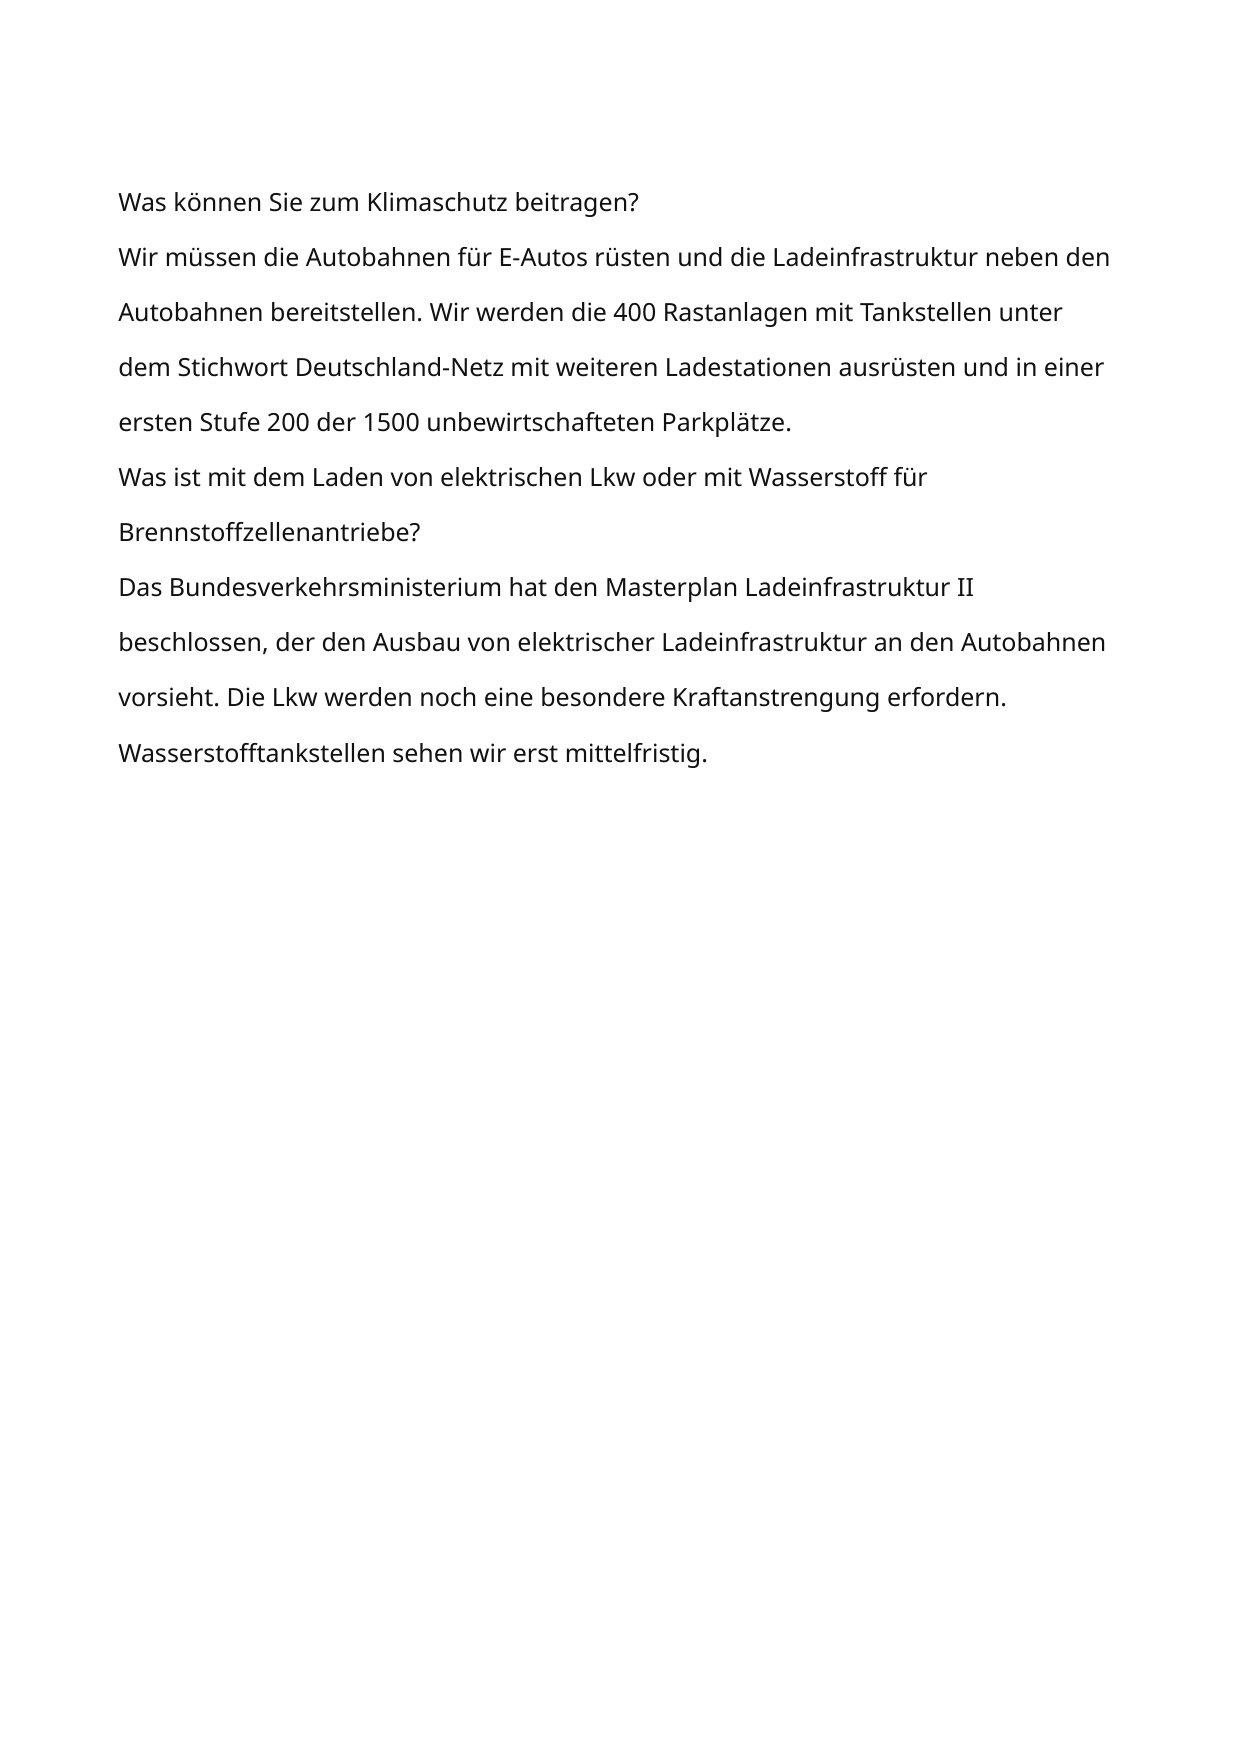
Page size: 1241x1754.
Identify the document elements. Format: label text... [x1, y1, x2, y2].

text Das Bundesverkehrsministerium hat den Masterplan Ladeinfrastruktur II beschlossen, der den Ausbau von elektrischer Ladeinfrastruktur an den Autobahnen vorsieht. Die Lkw werden noch eine besondere Kraftanstrengung erfordern. Wasserstofftankstellen sehen wir erst mittelfristig. [118, 570, 1122, 769]
text Wir müssen die Autobahnen für E-Autos rüsten und die Ladeinfrastruktur neben den Autobahnen bereitstellen. Wir werden die 400 Rastanlagen mit Tankstellen unter dem Stichwort Deutschland-Netz mit weiteren Ladestationen ausrüsten und in einer ersten Stufe 200 der 1500 unbewirtschafteten Parkplätze. [118, 239, 1122, 439]
text Was ist mit dem Laden von elektrischen Lkw oder mit Wasserstoff für Brennstoffzellenantriebe? [118, 460, 1122, 549]
text Was können Sie zum Klimaschutz beitragen? [118, 184, 1122, 218]
